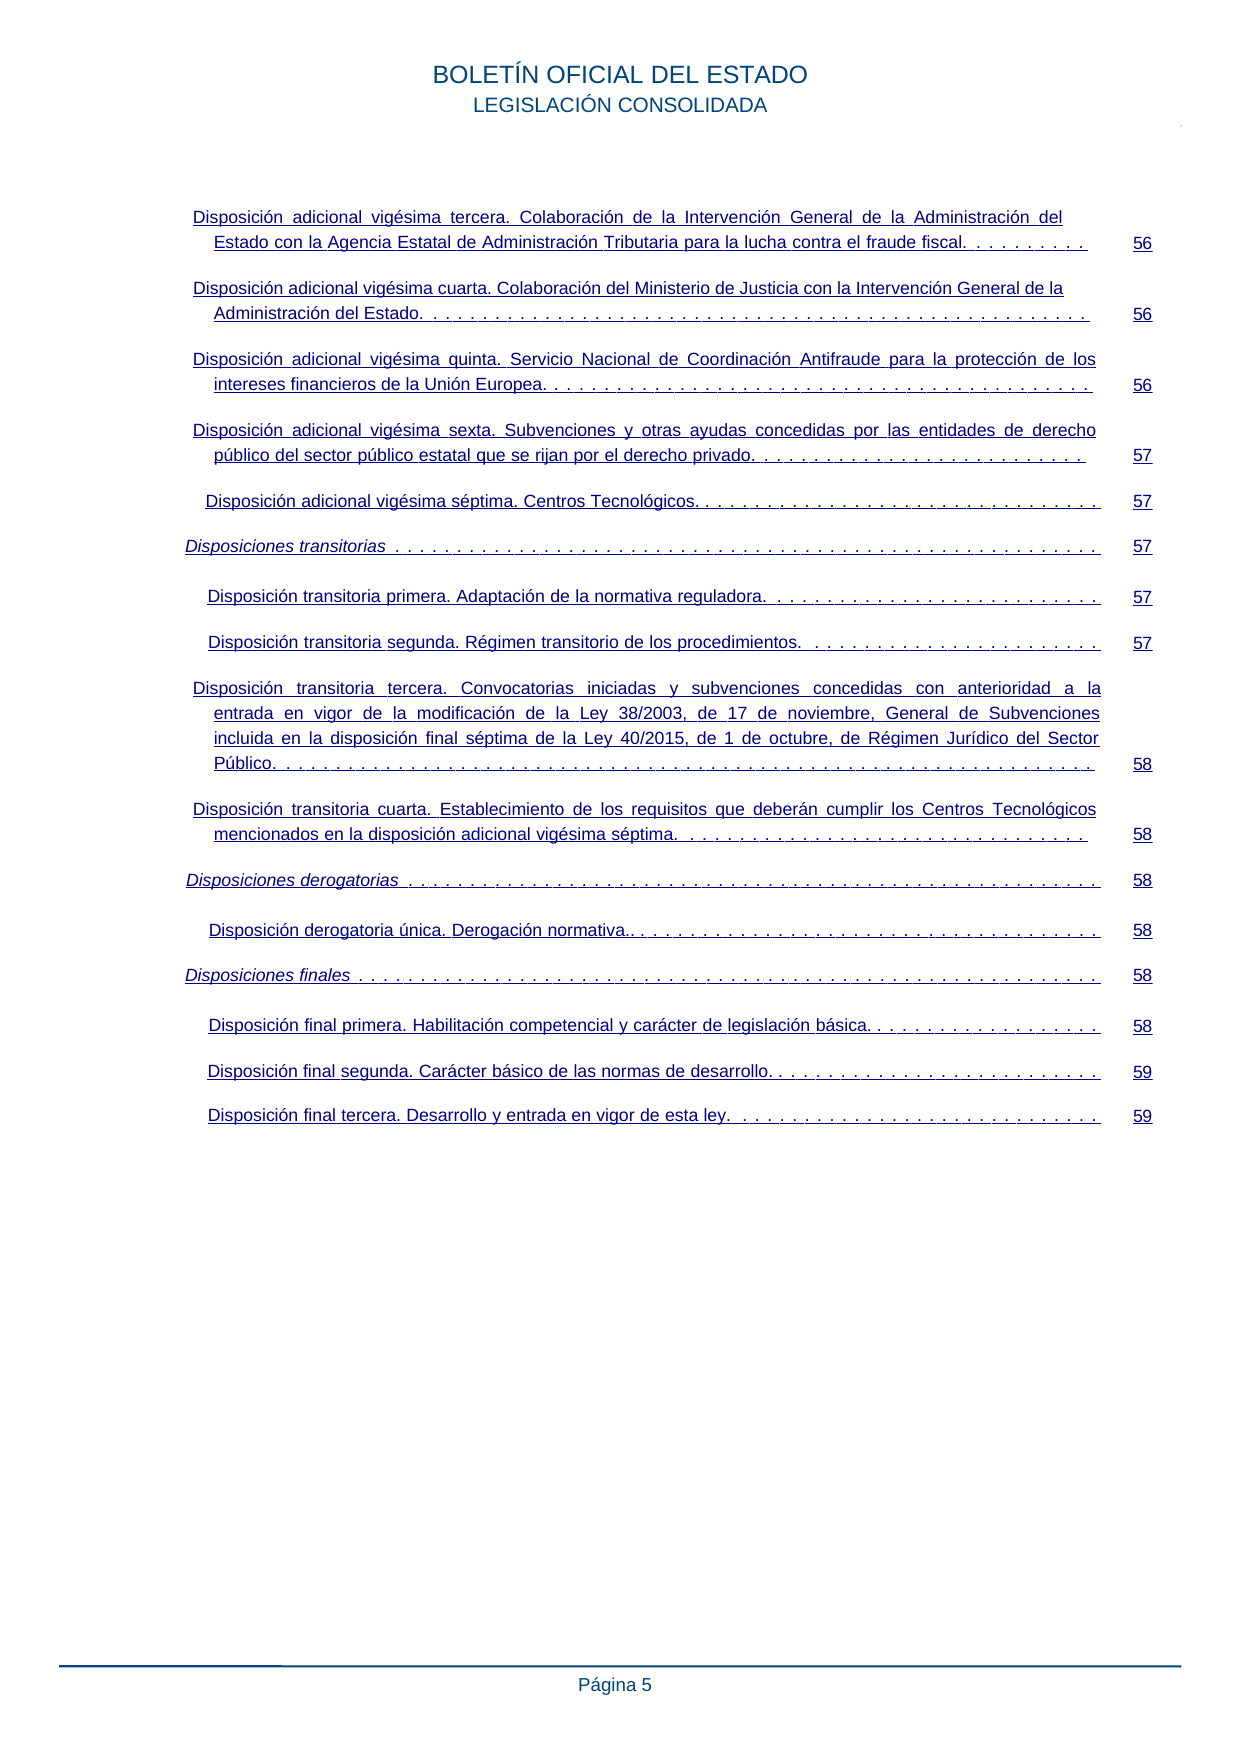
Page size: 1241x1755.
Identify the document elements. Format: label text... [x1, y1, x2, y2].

table_cell Disposición final segunda. Carácter básico de las normas de desarrollo. . . . . . . . . . . . . . . . . . . . . . . . . . . [167, 1049, 1116, 1094]
table_cell Disposición adicional vigésima séptima. Centros Tecnológicos. . . . . . . . . . . . . . . . . . . . . . . . . . . . . . . . . [167, 478, 1116, 524]
table_cell 56 [1116, 266, 1157, 336]
table_cell 57 [1116, 620, 1157, 666]
table_cell 58 [1116, 1001, 1157, 1049]
table_cell 59 [1116, 1049, 1157, 1094]
table_cell Disposiciones transitorias . . . . . . . . . . . . . . . . . . . . . . . . . . . . . . . . . . . . . . . . . . . . . . . . . . . . . . . . . [167, 524, 1116, 572]
table_cell Disposición adicional vigésima cuarta. Colaboración del Ministerio de Justicia con la Intervención General de la Administración del Estado. . . . . . . . . . . . . . . . . . . . . . . . . . . . . . . . . . . . . . . . . . . . . . . . . . . . . . [167, 266, 1116, 336]
table_header 56 [1116, 207, 1157, 266]
table_cell 56 [1116, 336, 1157, 407]
table_cell Disposición transitoria segunda. Régimen transitorio de los procedimientos. . . . . . . . . . . . . . . . . . . . . . . . [167, 620, 1116, 666]
table_cell 58 [1116, 905, 1157, 953]
table_cell 59 [1116, 1095, 1157, 1128]
table_cell Disposición adicional vigésima quinta. Servicio Nacional de Coordinación Antifraude para la protección de los intereses financieros de la Unión Europea. . . . . . . . . . . . . . . . . . . . . . . . . . . . . . . . . . . . . . . . . . . . [167, 336, 1116, 407]
table_cell Disposición derogatoria única. Derogación normativa.. . . . . . . . . . . . . . . . . . . . . . . . . . . . . . . . . . . . . . [167, 905, 1116, 953]
table_cell 57 [1116, 524, 1157, 572]
table_cell 58 [1116, 857, 1157, 905]
table_header Disposición adicional vigésima tercera. Colaboración de la Intervención General de la Administración del Estado con la Agencia Estatal de Administración Tributaria para la lucha contra el fraude fiscal. . . . . . . . . . [167, 207, 1116, 266]
table_cell 58 [1116, 666, 1157, 786]
table_cell Disposiciones derogatorias . . . . . . . . . . . . . . . . . . . . . . . . . . . . . . . . . . . . . . . . . . . . . . . . . . . . . . . . [167, 857, 1116, 905]
table_cell 57 [1116, 572, 1157, 620]
table_cell Disposición final tercera. Desarrollo y entrada en vigor de esta ley. . . . . . . . . . . . . . . . . . . . . . . . . . . . . . [167, 1095, 1116, 1128]
table_cell Disposición transitoria cuarta. Establecimiento de los requisitos que deberán cumplir los Centros Tecnológicos mencionados en la disposición adicional vigésima séptima. . . . . . . . . . . . . . . . . . . . . . . . . . . . . . . . . [167, 786, 1116, 857]
table_cell Disposición adicional vigésima sexta. Subvenciones y otras ayudas concedidas por las entidades de derecho público del sector público estatal que se rijan por el derecho privado. . . . . . . . . . . . . . . . . . . . . . . . . . . [167, 407, 1116, 478]
table_cell Disposición final primera. Habilitación competencial y carácter de legislación básica. . . . . . . . . . . . . . . . . . . [167, 1001, 1116, 1049]
table_cell 58 [1116, 953, 1157, 1001]
table_cell 58 [1116, 786, 1157, 857]
table_cell Disposición transitoria primera. Adaptación de la normativa reguladora. . . . . . . . . . . . . . . . . . . . . . . . . . . [167, 572, 1116, 620]
table_cell 57 [1116, 407, 1157, 478]
table_cell Disposiciones finales . . . . . . . . . . . . . . . . . . . . . . . . . . . . . . . . . . . . . . . . . . . . . . . . . . . . . . . . . . . . [167, 953, 1116, 1001]
table_cell Disposición transitoria tercera. Convocatorias iniciadas y subvenciones concedidas con anterioridad a la entrada en vigor de la modificación de la Ley 38/2003, de 17 de noviembre, General de Subvenciones incluida en la disposición final séptima de la Ley 40/2015, de 1 de octubre, de Régimen Jurídico del Sector Público. . . . . . . . . . . . . . . . . . . . . . . . . . . . . . . . . . . . . . . . . . . . . . . . . . . . . . . . . . . . . . . . . . [167, 666, 1116, 786]
table_cell 57 [1116, 478, 1157, 524]
